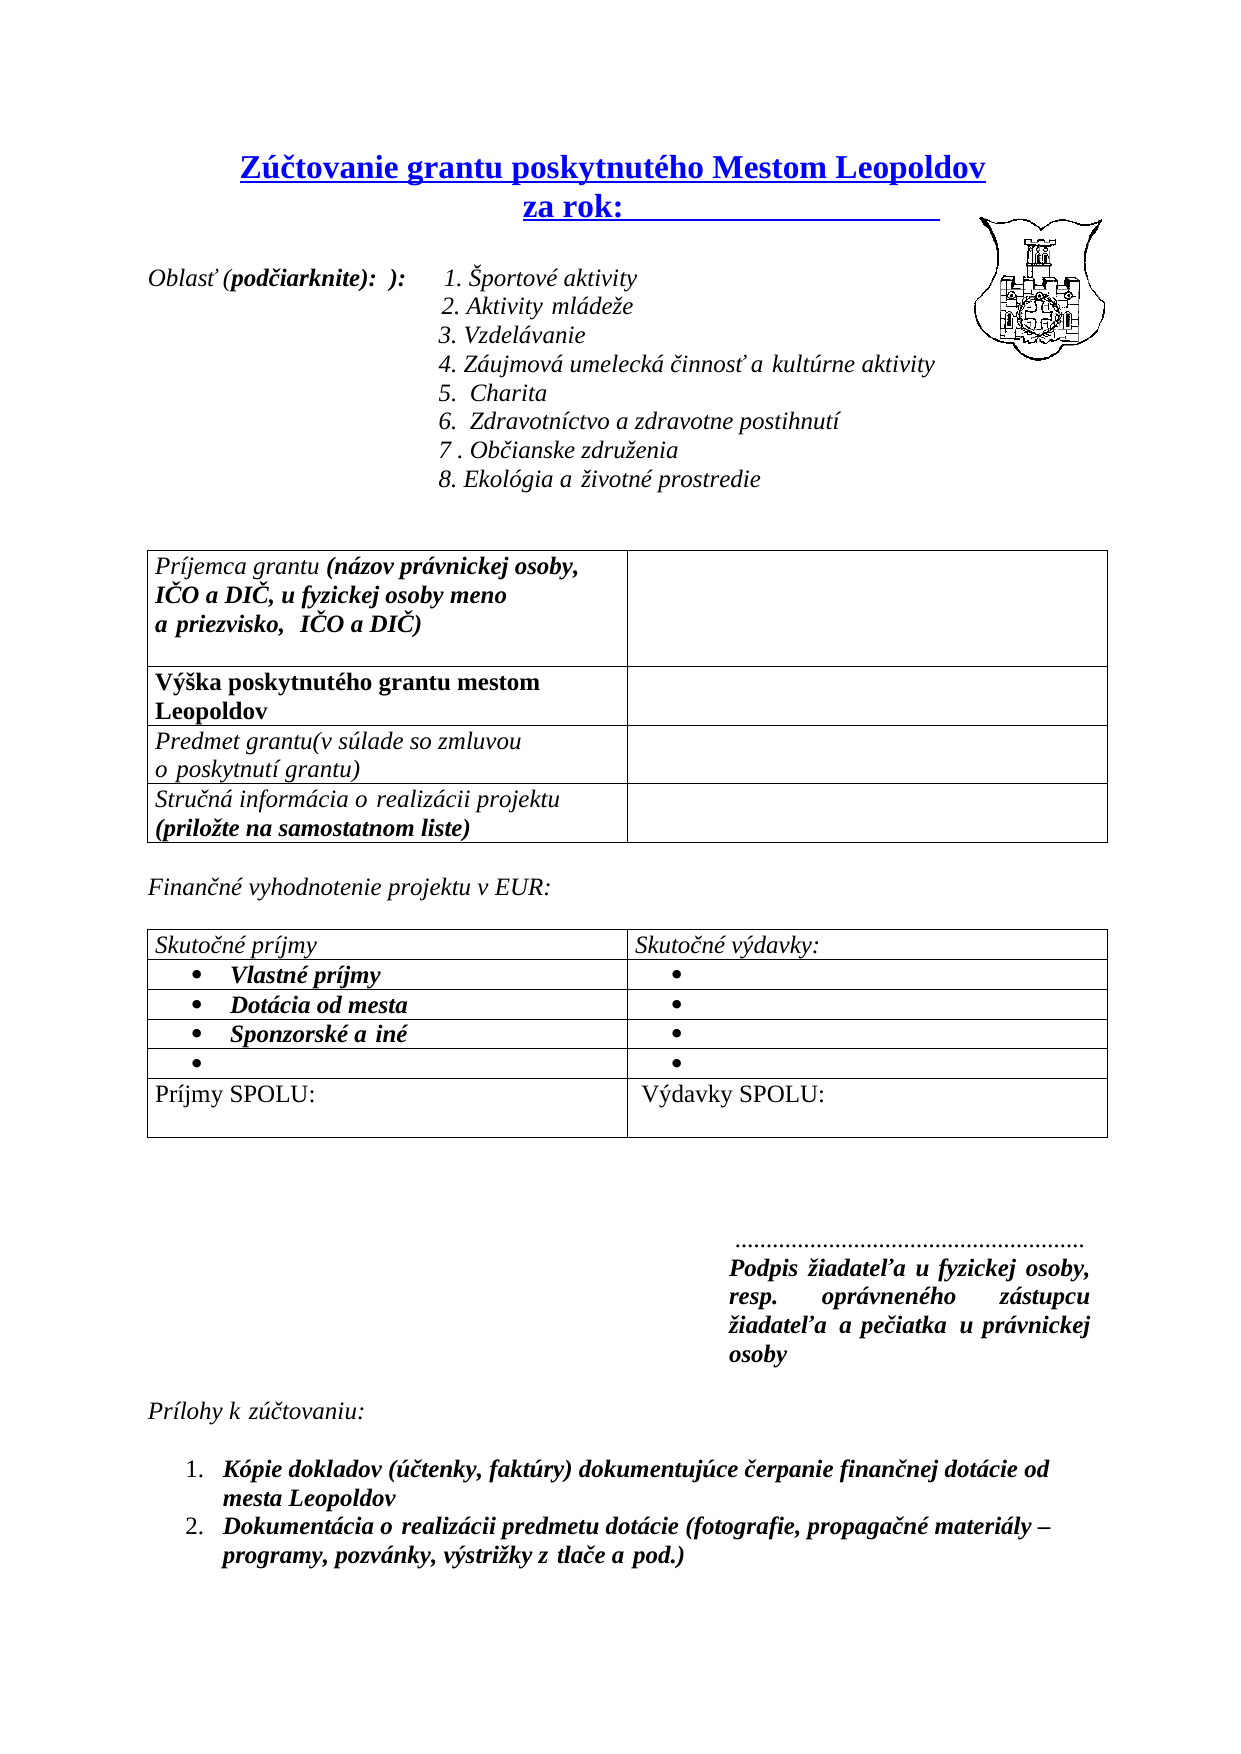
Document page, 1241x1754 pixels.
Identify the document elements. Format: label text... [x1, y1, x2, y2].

table_cell Príjmy SPOLU: [148, 1079, 627, 1137]
text Finančné vyhodnotenie projektu v EUR: [148, 872, 1093, 900]
table_cell [628, 784, 1107, 842]
table_header Skutočné príjmy [148, 930, 627, 959]
text Zúčtovanie grantu poskytnutého Mestom Leopoldov [148, 148, 1122, 186]
table_cell [148, 1049, 627, 1078]
table_header Skutočné výdavky: [628, 930, 1107, 959]
list Dokumentácia o realizácii predmetu dotácie (fotografie, propagačné materiály –programy, pozvánky, výstrižky z tlače a pod.) [185, 1511, 1093, 1569]
table_cell Vlastné príjmy [148, 960, 627, 989]
table_cell Sponzorské a iné [148, 1020, 627, 1048]
text 5. Charita [438, 378, 1093, 406]
text 6. Zdravotníctvo a zdravotne postihnutí [438, 406, 1093, 435]
text Podpis žiadateľa u fyzickej osoby, resp. oprávneného zástupcu žiadateľa a pečiatka u právnickej osoby [729, 1253, 1093, 1368]
table_cell [628, 960, 1107, 989]
text 7 . Občianske združenia [438, 435, 1093, 464]
table_cell Predmet grantu(v súlade so zmluvou o poskytnutí grantu) [148, 726, 627, 783]
table_header [628, 551, 1107, 666]
table_cell Stručná informácia o realizácii projektu (priložte na samostatnom liste) [148, 784, 627, 842]
table_cell [628, 990, 1107, 1018]
text ........................................................ [148, 1224, 1093, 1253]
table_cell [628, 726, 1107, 783]
text Prílohy k zúčtovaniu: [148, 1396, 1093, 1425]
table_cell [628, 667, 1107, 725]
table_cell [628, 1020, 1107, 1048]
text za rok: [148, 186, 1122, 224]
table_cell Výdavky SPOLU: [628, 1079, 1107, 1137]
table_cell [628, 1049, 1107, 1078]
table_cell Dotácia od mesta [148, 990, 627, 1018]
list Kópie dokladov (účtenky, faktúry) dokumentujúce čerpanie finančnej dotácie od mesta Leopoldov [185, 1454, 1093, 1511]
text Oblasť (podčiarknite): ): 1. Športové aktivity [148, 263, 962, 291]
table_header Príjemca grantu (názov právnickej osoby, IČO a DIČ, u fyzickej osoby meno a priezvisko, IČO a DIČ) [148, 551, 627, 666]
table_cell Výška poskytnutého grantu mestom Leopoldov [148, 667, 627, 725]
text 2. Aktivity mládeže [148, 291, 962, 320]
text 4. Záujmová umelecká činnosť a kultúrne aktivity [438, 349, 1093, 378]
text 8. Ekológia a životné prostredie [438, 464, 1093, 493]
text 3. Vzdelávanie [438, 320, 962, 349]
